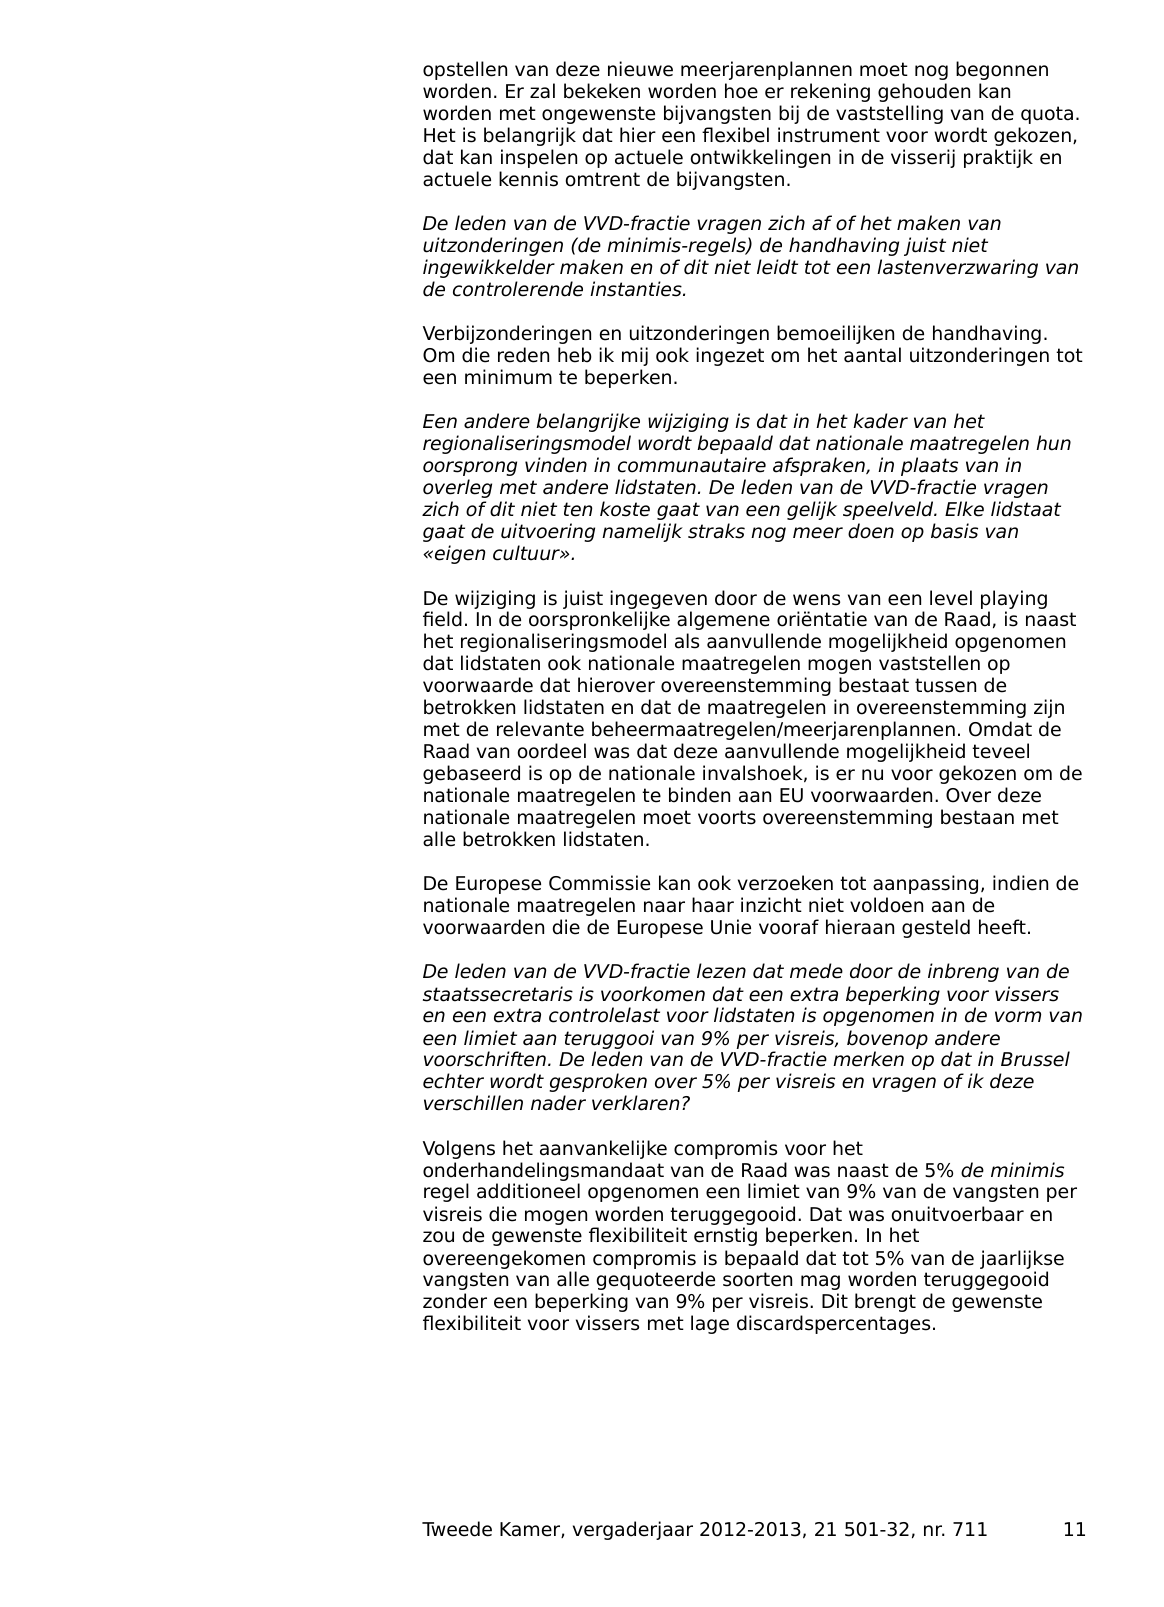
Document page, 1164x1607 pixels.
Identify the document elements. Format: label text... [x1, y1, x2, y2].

text Verbijzonderingen en uitzonderingen bemoeilijken de handhaving. Om die reden heb ik mij ook ingezet om het aantal uitzonderingen tot een minimum te beperken. [422, 323, 1087, 389]
text Een andere belangrijke wijziging is dat in het kader van het regionaliseringsmodel wordt bepaald dat nationale maatregelen hun oorsprong vinden in communautaire afspraken, in plaats van in overleg met andere lidstaten. De leden van de VVD-fractie vragen zich of dit niet ten koste gaat van een gelijk speelveld. Elke lidstaat gaat de uitvoering namelijk straks nog meer doen op basis van «eigen cultuur». [422, 411, 1087, 565]
text opstellen van deze nieuwe meerjarenplannen moet nog begonnen worden. Er zal bekeken worden hoe er rekening gehouden kan worden met ongewenste bijvangsten bij de vaststelling van de quota. Het is belangrijk dat hier een flexibel instrument voor wordt gekozen, dat kan inspelen op actuele ontwikkelingen in de visserij praktijk en actuele kennis omtrent de bijvangsten. [422, 59, 1087, 191]
text Volgens het aanvankelijke compromis voor het onderhandelingsmandaat van de Raad was naast de 5% de minimis regel additioneel opgenomen een limiet van 9% van de vangsten per visreis die mogen worden teruggegooid. Dat was onuitvoerbaar en zou de gewenste flexibiliteit ernstig beperken. In het overeengekomen compromis is bepaald dat tot 5% van de jaarlijkse vangsten van alle gequoteerde soorten mag worden teruggegooid zonder een beperking van 9% per visreis. Dit brengt de gewenste flexibiliteit voor vissers met lage discardspercentages. [422, 1137, 1087, 1335]
subtitle De leden van de VVD-fractie lezen dat mede door de inbreng van de staatssecretaris is voorkomen dat een extra beperking voor vissers en een extra controlelast voor lidstaten is opgenomen in de vorm van een limiet aan teruggooi van 9% per visreis, bovenop andere voorschriften. De leden van de VVD-fractie merken op dat in Brussel echter wordt gesproken over 5% per visreis en vragen of ik deze verschillen nader verklaren? [422, 961, 1087, 1115]
text De leden van de VVD-fractie vragen zich af of het maken van uitzonderingen (de minimis-regels) de handhaving juist niet ingewikkelder maken en of dit niet leidt tot een lastenverzwaring van de controlerende instanties. [422, 213, 1087, 301]
text De wijziging is juist ingegeven door de wens van een level playing field. In de oorspronkelijke algemene oriëntatie van de Raad, is naast het regionaliseringsmodel als aanvullende mogelijkheid opgenomen dat lidstaten ook nationale maatregelen mogen vaststellen op voorwaarde dat hierover overeenstemming bestaat tussen de betrokken lidstaten en dat de maatregelen in overeenstemming zijn met de relevante beheermaatregelen/meerjarenplannen. Omdat de Raad van oordeel was dat deze aanvullende mogelijkheid teveel gebaseerd is op de nationale invalshoek, is er nu voor gekozen om de nationale maatregelen te binden aan EU voorwaarden. Over deze nationale maatregelen moet voorts overeenstemming bestaan met alle betrokken lidstaten. [422, 587, 1087, 851]
text De Europese Commissie kan ook verzoeken tot aanpassing, indien de nationale maatregelen naar haar inzicht niet voldoen aan de voorwaarden die de Europese Unie vooraf hieraan gesteld heeft. [422, 873, 1087, 939]
